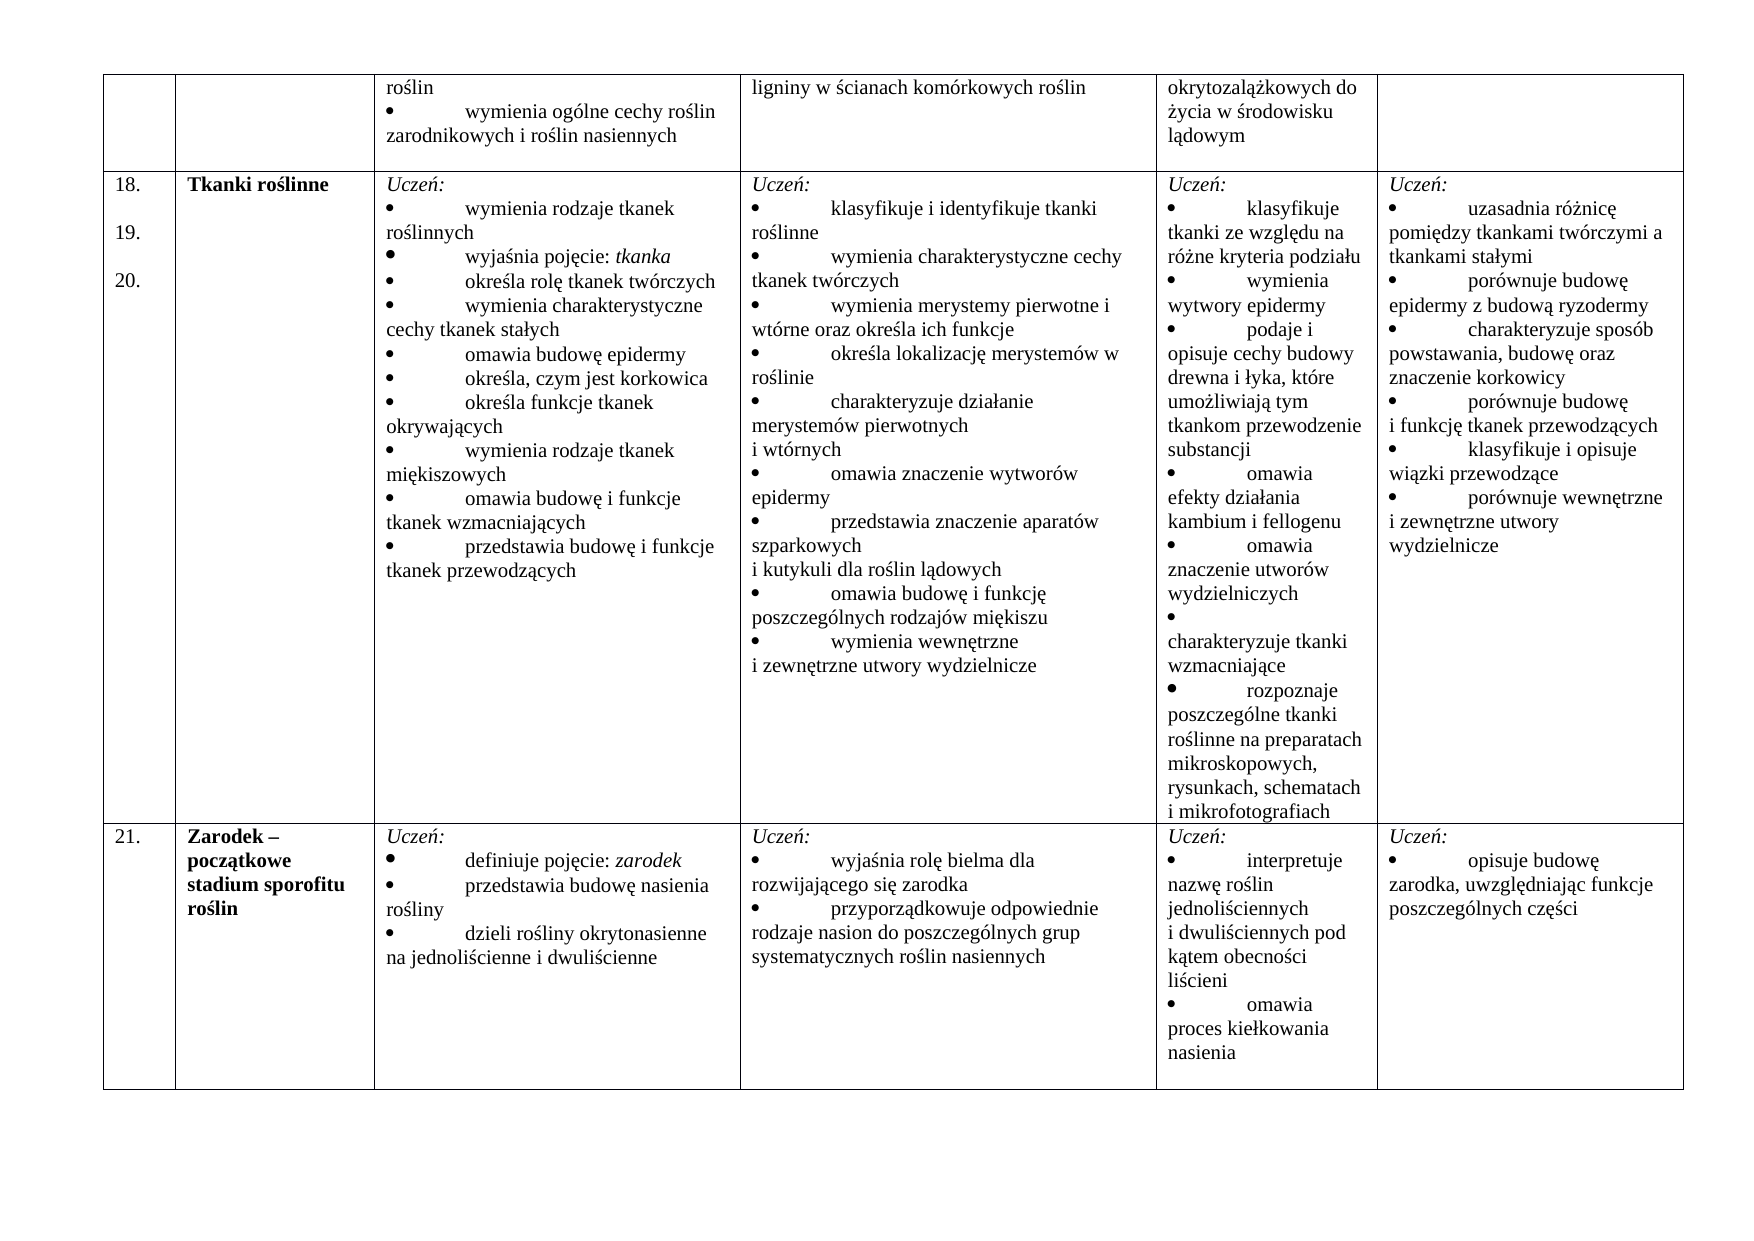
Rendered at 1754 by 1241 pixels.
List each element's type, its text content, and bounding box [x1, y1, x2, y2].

table_cell ligniny w ścianach komórkowych roślin [741, 75, 1156, 171]
table_cell Uczeń: definiuje pojęcie: zarodek przedstawia budowę nasienia rośliny dzieli rośliny okrytonasienne na jednoliścienne i dwuliścienne [375, 824, 740, 1088]
table_cell Uczeń: wyjaśnia rolę bielma dla rozwijającego się zarodka przyporządkowuje odpowiednie rodzaje nasion do poszczególnych grup systematycznych roślin nasiennych [741, 824, 1156, 1088]
table_cell [176, 75, 374, 171]
table_cell Uczeń: interpretuje nazwę roślin jednoliściennych i dwuliściennych pod kątem obecności liścieni omawia proces kiełkowania nasienia [1157, 824, 1168, 1088]
table_cell [1378, 75, 1683, 171]
table_cell [104, 824, 175, 1088]
table_cell Tkanki roślinne [176, 172, 374, 823]
table_cell Uczeń: podaje cechy budowy roślin, które umożliwiły im zasiedlenie środowiska lądowego wymienia grupy systematyczne roślin definiuje pojęcie: telom wymienia przykłady adaptacji roślin do życia na lądzie wymienia formy ekologiczne roślin wymienia ogólne cechy roślin zarodnikowych i roślin nasiennych [375, 75, 740, 171]
table_cell Uczeń: klasyfikuje i identyfikuje tkanki roślinne wymienia charakterystyczne cechy tkanek twórczych wymienia merystemy pierwotne i wtórne oraz określa ich funkcje określa lokalizację merystemów w roślinie charakteryzuje działanie merystemów pierwotnych i wtórnych omawia znaczenie wytworów epidermy przedstawia znaczenie aparatów szparkowych i kutykuli dla roślin lądowych omawia budowę i funkcję poszczególnych rodzajów miękiszu wymienia wewnętrzne i zewnętrzne utwory wydzielnicze [741, 172, 1156, 823]
table_cell Zarodek – początkowe stadium sporofitu roślin [176, 824, 374, 1088]
table_cell Uczeń: wymienia rodzaje tkanek roślinnych wyjaśnia pojęcie: tkanka określa rolę tkanek twórczych wymienia charakterystyczne cechy tkanek stałych omawia budowę epidermy określa, czym jest korkowica określa funkcje tkanek okrywających wymienia rodzaje tkanek miękiszowych omawia budowę i funkcje tkanek wzmacniających przedstawia budowę i funkcje tkanek przewodzących [375, 172, 740, 823]
table_cell Uczeń: interpretuje nazwę roślin jednoliściennych i dwuliściennych pod kątem obecności liścieni omawia proces kiełkowania nasienia [1366, 824, 1377, 1088]
table_cell [104, 172, 175, 823]
table_cell [104, 75, 175, 171]
table_cell Uczeń: opisuje budowę zarodka, uwzględniając funkcje poszczególnych części [1378, 824, 1683, 1088]
table_cell Uczeń: uzasadnia różnicę pomiędzy tkankami twórczymi a tkankami stałymi porównuje budowę epidermy z budową ryzodermy charakteryzuje sposób powstawania, budowę oraz znaczenie korkowicy porównuje budowę i funkcję tkanek przewodzących klasyfikuje i opisuje wiązki przewodzące porównuje wewnętrzne i zewnętrzne utwory wydzielnicze [1378, 172, 1683, 823]
